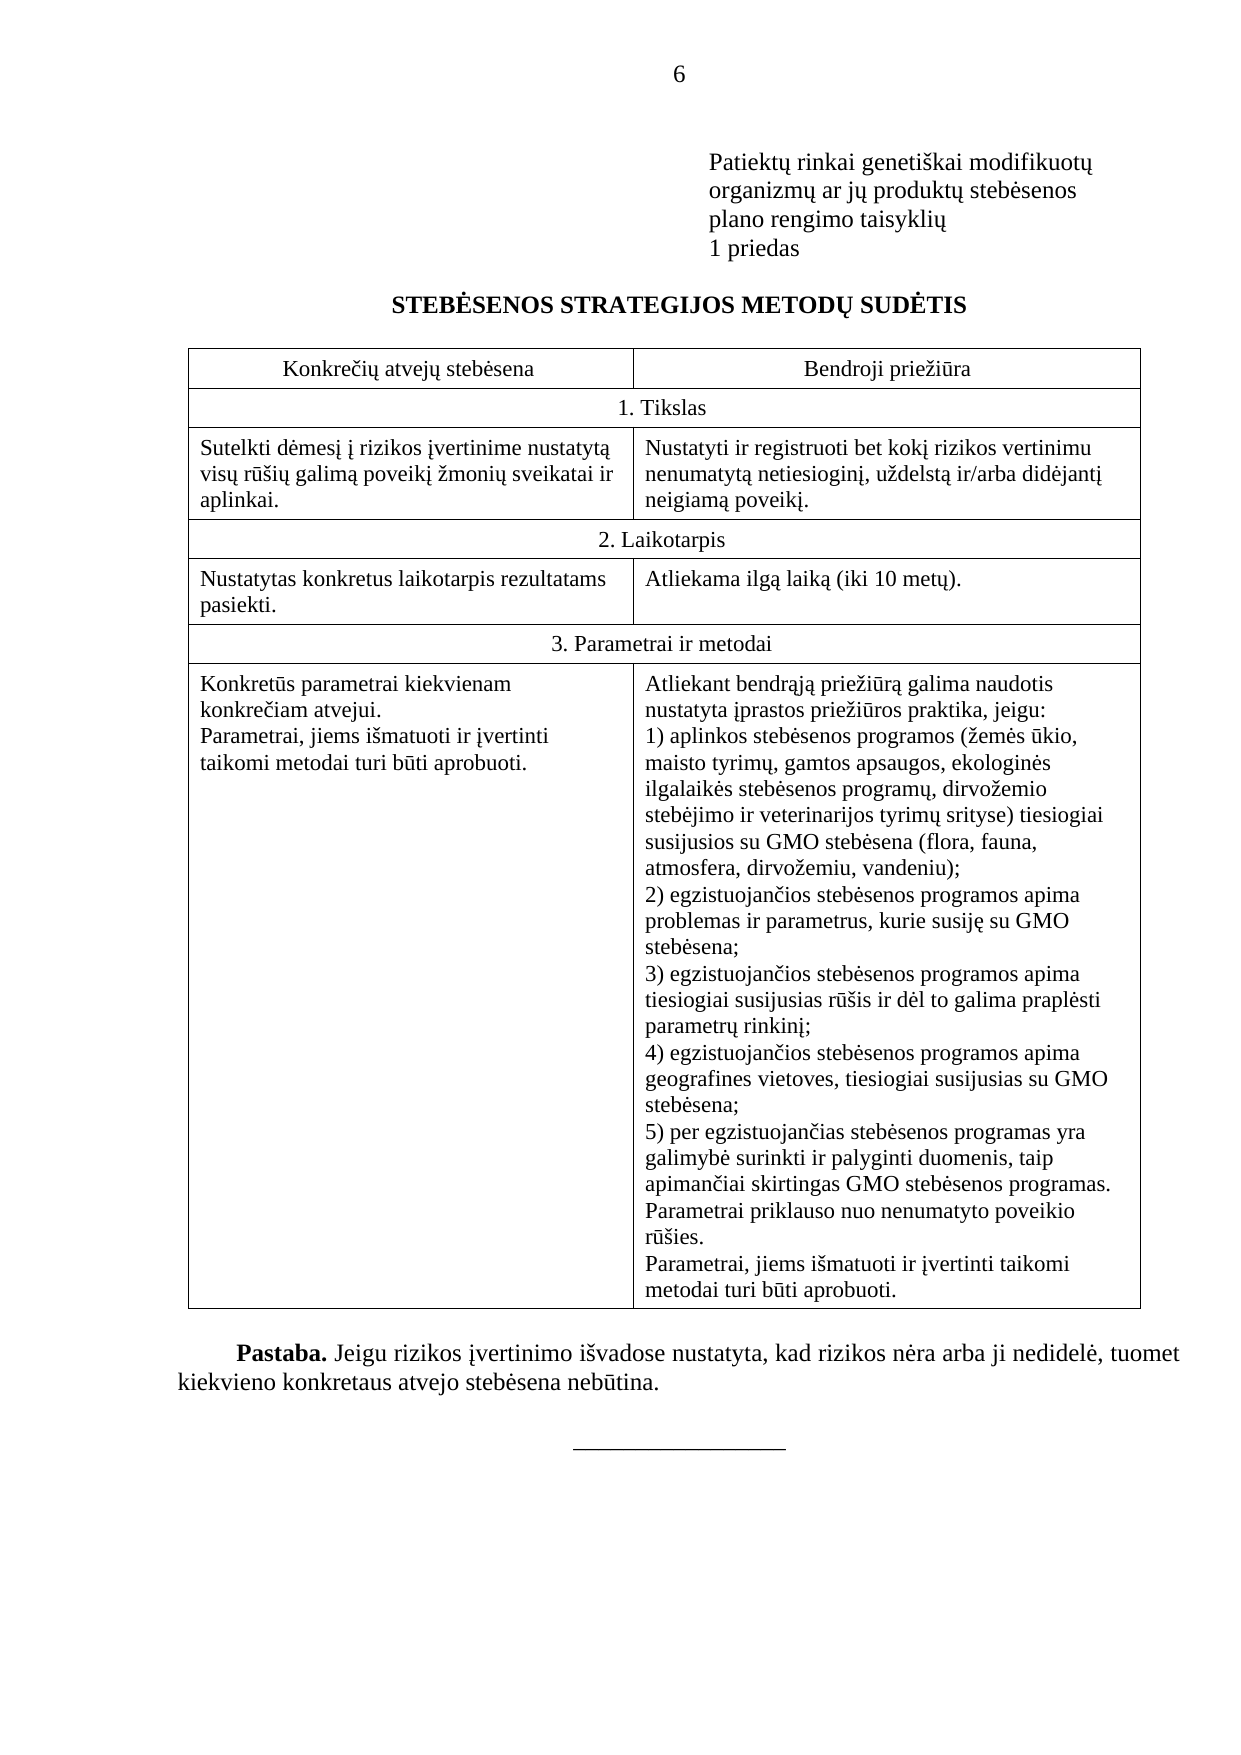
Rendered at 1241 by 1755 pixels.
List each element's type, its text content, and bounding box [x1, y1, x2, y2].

text plano rengimo taisyklių [177, 204, 1181, 233]
table_cell Nustatytas konkretus laikotarpis rezultatams pasiekti. [189, 559, 633, 623]
table_header Konkrečių atvejų stebėsena [189, 349, 633, 387]
table_cell Nustatyti ir registruoti bet kokį rizikos vertinimu nenumatytą netiesioginį, uždelstą ir/arba didėjantį neigiamą poveikį. [634, 428, 1140, 519]
table_cell Sutelkti dėmesį į rizikos įvertinime nustatytą visų rūšių galimą poveikį žmonių sveikatai ir aplinkai. [189, 428, 633, 519]
text _________________ [177, 1424, 1181, 1453]
table_cell 2. Laikotarpis [189, 520, 1140, 558]
text STEBĖSENOS STRATEGIJOS METODŲ SUDĖTIS [177, 291, 1181, 319]
text Patiektų rinkai genetiškai modifikuotų [177, 147, 1181, 176]
table_cell 1. Tikslas [189, 389, 1140, 427]
table_cell Atliekama ilgą laiką (iki 10 metų). [634, 559, 1140, 623]
table_cell Atliekant bendrąją priežiūrą galima naudotis nustatyta įprastos priežiūros praktika, jeigu: 1) aplinkos stebėsenos programos (žemės ūkio, maisto tyrimų, gamtos apsaugos, ekologinės ilgalaikės stebėsenos programų, dirvožemio stebėjimo ir veterinarijos tyrimų srityse) tiesiogiai susijusios su GMO stebėsena (flora, fauna, atmosfera, dirvožemiu, vandeniu); 2) egzistuojančios stebėsenos programos apima problemas ir parametrus, kurie susiję su GMO stebėsena; 3) egzistuojančios stebėsenos programos apima tiesiogiai susijusias rūšis ir dėl to galima praplėsti parametrų rinkinį; 4) egzistuojančios stebėsenos programos apima geografines vietoves, tiesiogiai susijusias su GMO stebėsena; 5) per egzistuojančias stebėsenos programas yra galimybė surinkti ir palyginti duomenis, taip apimančiai skirtingas GMO stebėsenos programas. Parametrai priklauso nuo nenumatyto poveikio rūšies. Parametrai, jiems išmatuoti ir įvertinti taikomi metodai turi būti aprobuoti. [634, 664, 1140, 1308]
text Pastaba. Jeigu rizikos įvertinimo išvadose nustatyta, kad rizikos nėra arba ji nedidelė, tuomet kiekvieno konkretaus atvejo stebėsena nebūtina. [177, 1338, 1181, 1396]
table_cell Konkretūs parametrai kiekvienam konkrečiam atvejui. Parametrai, jiems išmatuoti ir įvertinti taikomi metodai turi būti aprobuoti. [189, 664, 633, 1308]
text organizmų ar jų produktų stebėsenos [177, 176, 1181, 204]
text 1 priedas [177, 233, 1181, 262]
table_cell 3. Parametrai ir metodai [189, 625, 1140, 663]
table_header Bendroji priežiūra [634, 349, 1140, 387]
